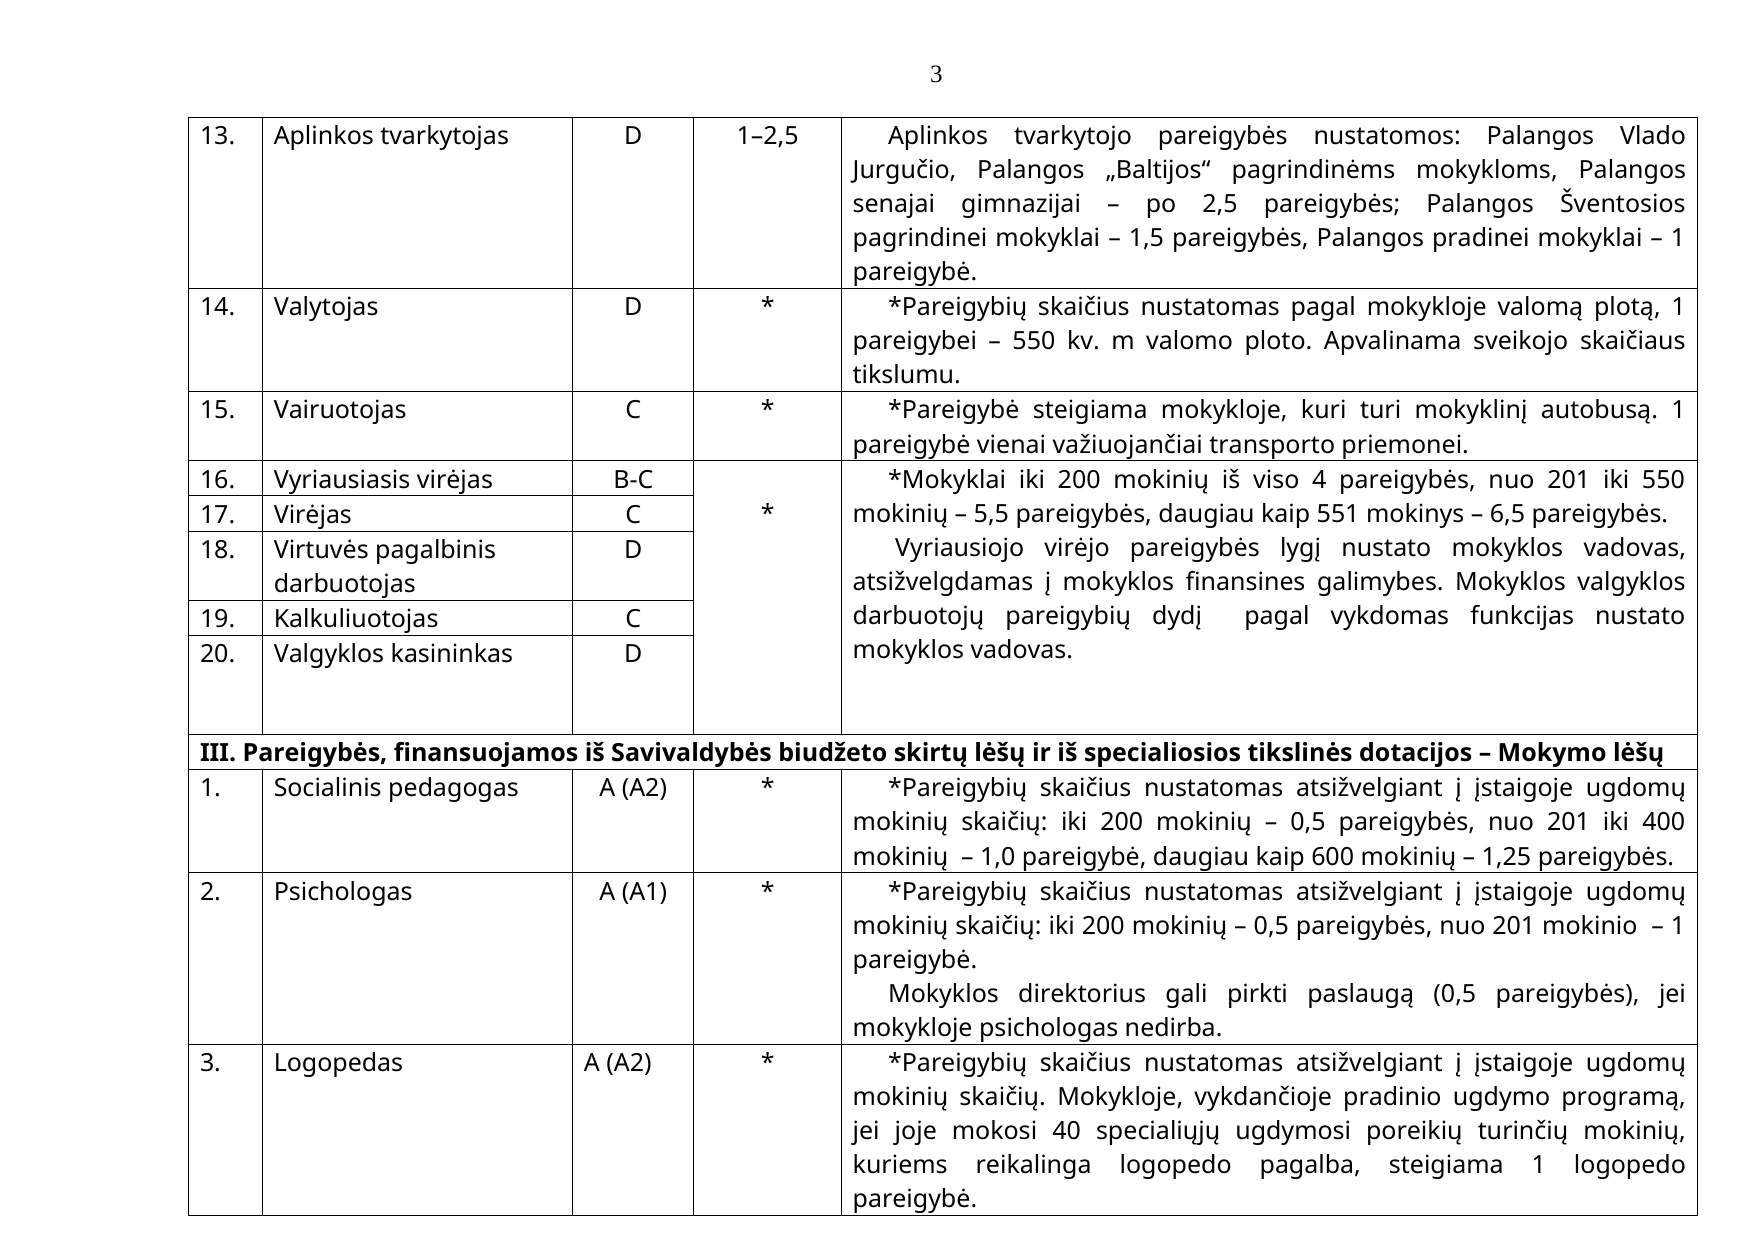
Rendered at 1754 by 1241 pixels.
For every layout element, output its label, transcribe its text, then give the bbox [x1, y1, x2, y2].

table_cell Vyriausiasis virėjas [263, 461, 572, 495]
table_cell Aplinkos tvarkytojo pareigybės nustatomos: Palangos Vlado Jurgučio, Palangos „Baltijos“ pagrindinėms mokykloms, Palangos senajai gimnazijai – po 2,5 pareigybės; Palangos Šventosios pagrindinei mokyklai – 1,5 pareigybės, Palangos pradinei mokyklai – 1 pareigybė. [842, 118, 1697, 288]
table_cell 19. [189, 601, 262, 635]
table_cell 15. [189, 392, 262, 460]
table_cell Socialinis pedagogas [263, 770, 572, 872]
table_cell Vairuotojas [263, 392, 572, 460]
table_cell * [694, 392, 841, 460]
table_cell *Pareigybių skaičius nustatomas pagal mokykloje valomą plotą, 1 pareigybei – 550 kv. m valomo ploto. Apvalinama sveikojo skaičiaus tikslumu. [842, 289, 1697, 391]
table_cell Psichologas [263, 873, 572, 1043]
table_cell Kalkuliuotojas [263, 601, 572, 635]
table_cell Valgyklos kasininkas [263, 636, 572, 734]
table_cell *Pareigybių skaičius nustatomas atsižvelgiant į įstaigoje ugdomų mokinių skaičių: iki 200 mokinių – 0,5 pareigybės, nuo 201 iki 400 mokinių – 1,0 pareigybė, daugiau kaip 600 mokinių – 1,25 pareigybės. [842, 770, 1697, 872]
table_cell 16. [189, 461, 262, 495]
table_cell * [694, 873, 841, 1043]
table_cell *Pareigybių skaičius nustatomas atsižvelgiant į įstaigoje ugdomų mokinių skaičių: iki 200 mokinių – 0,5 pareigybės, nuo 201 mokinio – 1 pareigybė. Mokyklos direktorius gali pirkti paslaugą (0,5 pareigybės), jei mokykloje psichologas nedirba. [842, 873, 1697, 1043]
table_cell Virėjas [263, 496, 572, 531]
table_cell *Pareigybė steigiama mokykloje, kuri turi mokyklinį autobusą. 1 pareigybė vienai važiuojančiai transporto priemonei. [842, 392, 1697, 460]
table_cell C [573, 496, 693, 531]
table_cell Aplinkos tvarkytojas [263, 118, 572, 288]
table_cell * [694, 1045, 841, 1215]
table_cell 1. [189, 770, 262, 872]
table_cell 18. [189, 532, 262, 600]
table_cell 13. [189, 118, 262, 288]
table_cell *Mokyklai iki 200 mokinių iš viso 4 pareigybės, nuo 201 iki 550 mokinių – 5,5 pareigybės, daugiau kaip 551 mokinys – 6,5 pareigybės. Vyriausiojo virėjo pareigybės lygį nustato mokyklos vadovas, atsižvelgdamas į mokyklos finansines galimybes. Mokyklos valgyklos darbuotojų pareigybių dydį pagal vykdomas funkcijas nustato mokyklos vadovas. [842, 461, 1697, 734]
table_cell D [573, 532, 693, 600]
table_cell 1–2,5 [694, 118, 841, 288]
table_cell Virtuvės pagalbinis darbuotojas [263, 532, 572, 600]
table_cell 20. [189, 636, 262, 734]
table_cell D [573, 636, 693, 734]
table_cell 14. [189, 289, 262, 391]
table_cell Logopedas [263, 1045, 572, 1215]
table_cell III. Pareigybės, finansuojamos iš Savivaldybės biudžeto skirtų lėšų ir iš specialiosios tikslinės dotacijos – Mokymo lėšų [189, 735, 1697, 769]
table_cell 3. [189, 1045, 262, 1215]
table_cell *Pareigybių skaičius nustatomas atsižvelgiant į įstaigoje ugdomų mokinių skaičių. Mokykloje, vykdančioje pradinio ugdymo programą, jei joje mokosi 40 specialiųjų ugdymosi poreikių turinčių mokinių, kuriems reikalinga logopedo pagalba, steigiama 1 logopedo pareigybė. [842, 1045, 1697, 1215]
table_cell C [573, 392, 693, 460]
table_cell Valytojas [263, 289, 572, 391]
table_cell * [694, 461, 841, 734]
table_cell D [573, 118, 693, 288]
table_cell * [694, 770, 841, 872]
table_cell 17. [189, 496, 262, 531]
table_cell D [573, 289, 693, 391]
table_cell A (A1) [573, 873, 693, 1043]
table_cell A (A2) [573, 770, 693, 872]
table_cell A (A2) [573, 1045, 693, 1215]
table_cell B-C [573, 461, 693, 495]
table_cell C [573, 601, 693, 635]
table_cell 2. [189, 873, 262, 1043]
table_cell * [694, 289, 841, 391]
